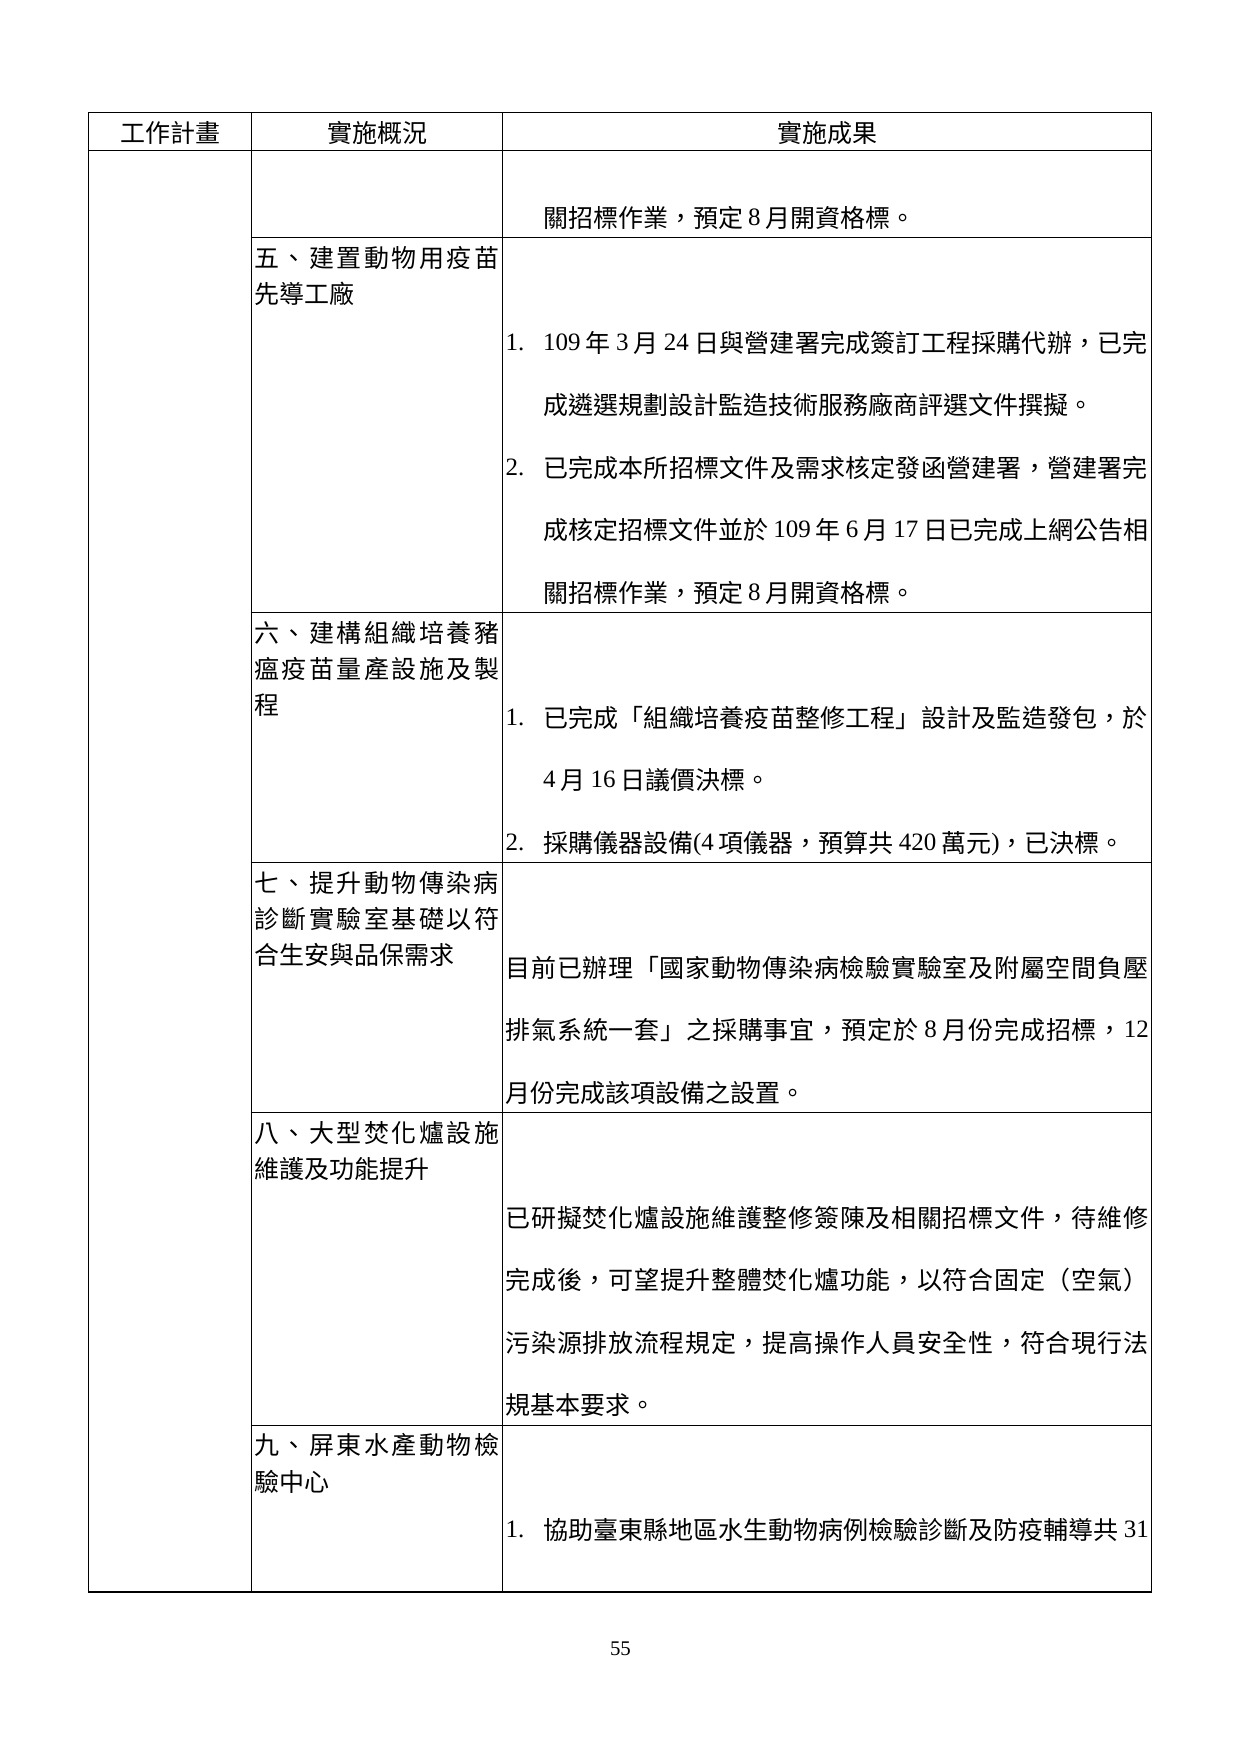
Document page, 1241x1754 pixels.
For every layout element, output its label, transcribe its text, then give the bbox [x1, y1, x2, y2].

table_cell 協助臺東縣地區水生動物病例檢驗診斷及防疫輔導共31 [503, 1426, 1151, 1591]
table_cell 九、屏東水產動物檢驗中心 [252, 1426, 502, 1591]
table_header 實施成果 [503, 113, 1151, 149]
table_cell 七、提升動物傳染病診斷實驗室基礎以符合生安與品保需求 [252, 863, 502, 1112]
table_cell 八、大型焚化爐設施維護及功能提升 [252, 1113, 502, 1425]
table_cell [252, 151, 502, 237]
table_header 工作計畫 [89, 113, 251, 149]
table_cell 六、建構組織培養豬瘟疫苗量產設施及製程 [252, 613, 502, 862]
table_cell 五、建置動物用疫苗先導工廠 [252, 238, 502, 612]
table_cell 109年3月24日與營建署完成簽訂工程採購代辦，已完成遴選規劃設計監造技術服務廠商評選文件撰擬。 已完成本所招標文件及需求核定發函營建署，營建署完成核定招標文件並於109年6月17日已完成上網公告相關招標作業，預定8月開資格標。 [503, 238, 1151, 612]
table_cell 已研擬焚化爐設施維護整修簽陳及相關招標文件，待維修完成後，可望提升整體焚化爐功能，以符合固定（空氣）污染源排放流程規定，提高操作人員安全性，符合現行法規基本要求。 [503, 1113, 1151, 1425]
table_cell 關招標作業，預定8月開資格標。 [503, 151, 1151, 237]
table_header 實施概況 [252, 113, 502, 149]
table_cell [89, 151, 251, 1591]
table_cell 已完成「組織培養疫苗整修工程」設計及監造發包，於4月16日議價決標。 採購儀器設備(4項儀器，預算共420萬元)，已決標。 [503, 613, 1151, 862]
table_cell 目前已辦理「國家動物傳染病檢驗實驗室及附屬空間負壓排氣系統一套」之採購事宜，預定於8月份完成招標，12月份完成該項設備之設置。 [503, 863, 1151, 1112]
